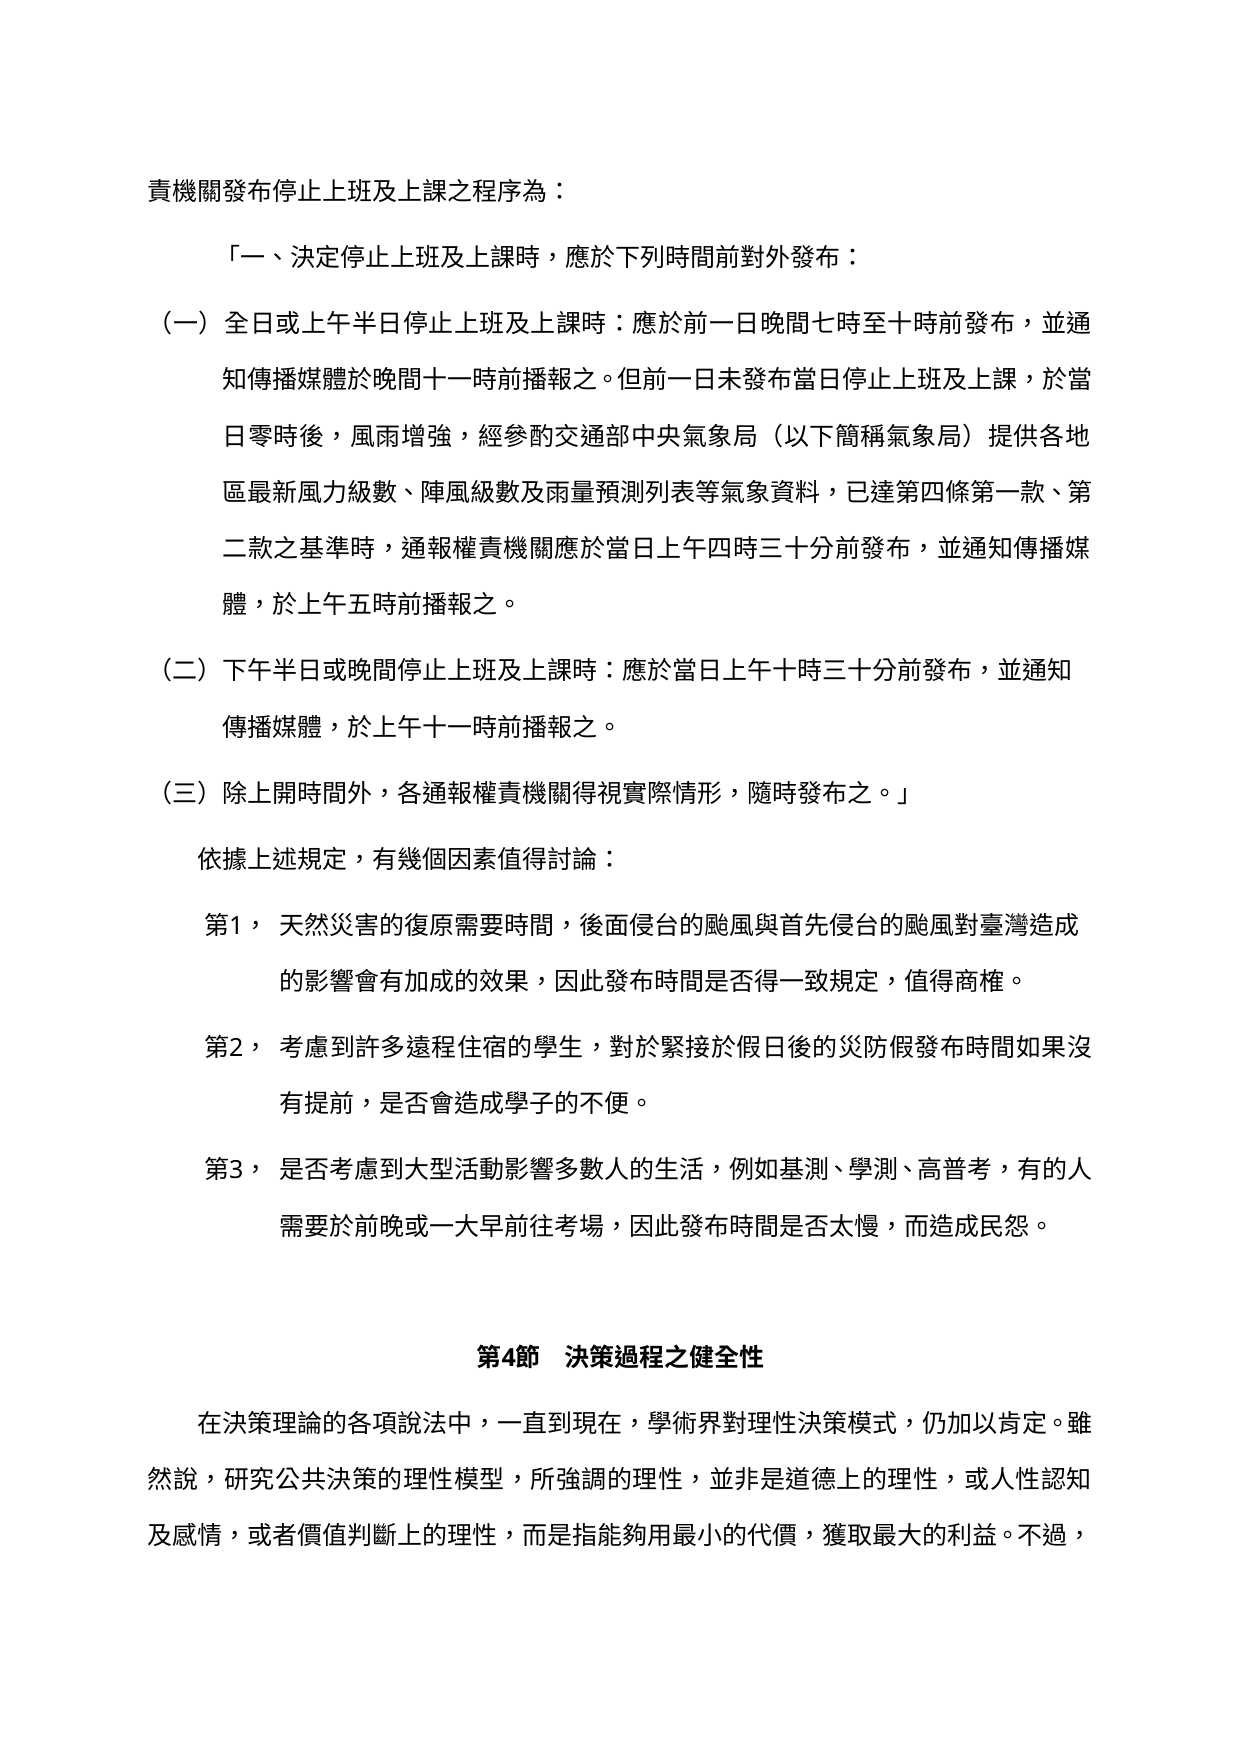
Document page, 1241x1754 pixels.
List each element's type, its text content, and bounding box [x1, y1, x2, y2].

text （二）下午半日或晚間停止上班及上課時：應於當日上午十時三十分前發布，並通知傳播媒體，於上午十一時前播報之。 [148, 650, 1092, 744]
list 考慮到許多遠程住宿的學生，對於緊接於假日後的災防假發布時間如果沒有提前，是否會造成學子的不便。 [204, 1027, 1092, 1121]
text （三）除上開時間外，各通報權責機關得視實際情形，隨時發布之。」 [148, 772, 1092, 810]
text 在決策理論的各項說法中，一直到現在，學術界對理性決策模式，仍加以肯定。雖然說，研究公共決策的理性模型，所強調的理性，並非是道德上的理性，或人性認知及感情，或者價值判斷上的理性，而是指能夠用最小的代價，獲取最大的利益。不過， [148, 1402, 1092, 1552]
subtitle 決策過程之健全性 [148, 1336, 1092, 1374]
list 天然災害的復原需要時間，後面侵台的颱風與首先侵台的颱風對臺灣造成的影響會有加成的效果，因此發布時間是否得一致規定，值得商榷。 [204, 904, 1092, 998]
text 依據上述規定，有幾個因素值得討論： [148, 838, 1092, 876]
list 是否考慮到大型活動影響多數人的生活，例如基測、學測、高普考，有的人需要於前晚或一大早前往考場，因此發布時間是否太慢，而造成民怨。 [204, 1149, 1092, 1243]
text 「一、決定停止上班及上課時，應於下列時間前對外發布： [148, 237, 1092, 274]
text （一）全日或上午半日停止上班及上課時：應於前一日晚間七時至十時前發布，並通知傳播媒體於晚間十一時前播報之。但前一日未發布當日停止上班及上課，於當日零時後，風雨增強，經參酌交通部中央氣象局（以下簡稱氣象局）提供各地區最新風力級數、陣風級數及雨量預測列表等氣象資料，已達第四條第一款、第二款之基準時，通報權責機關應於當日上午四時三十分前發布，並通知傳播媒體，於上午五時前播報之。 [148, 303, 1092, 622]
text 責機關發布停止上班及上課之程序為： [148, 171, 1092, 208]
